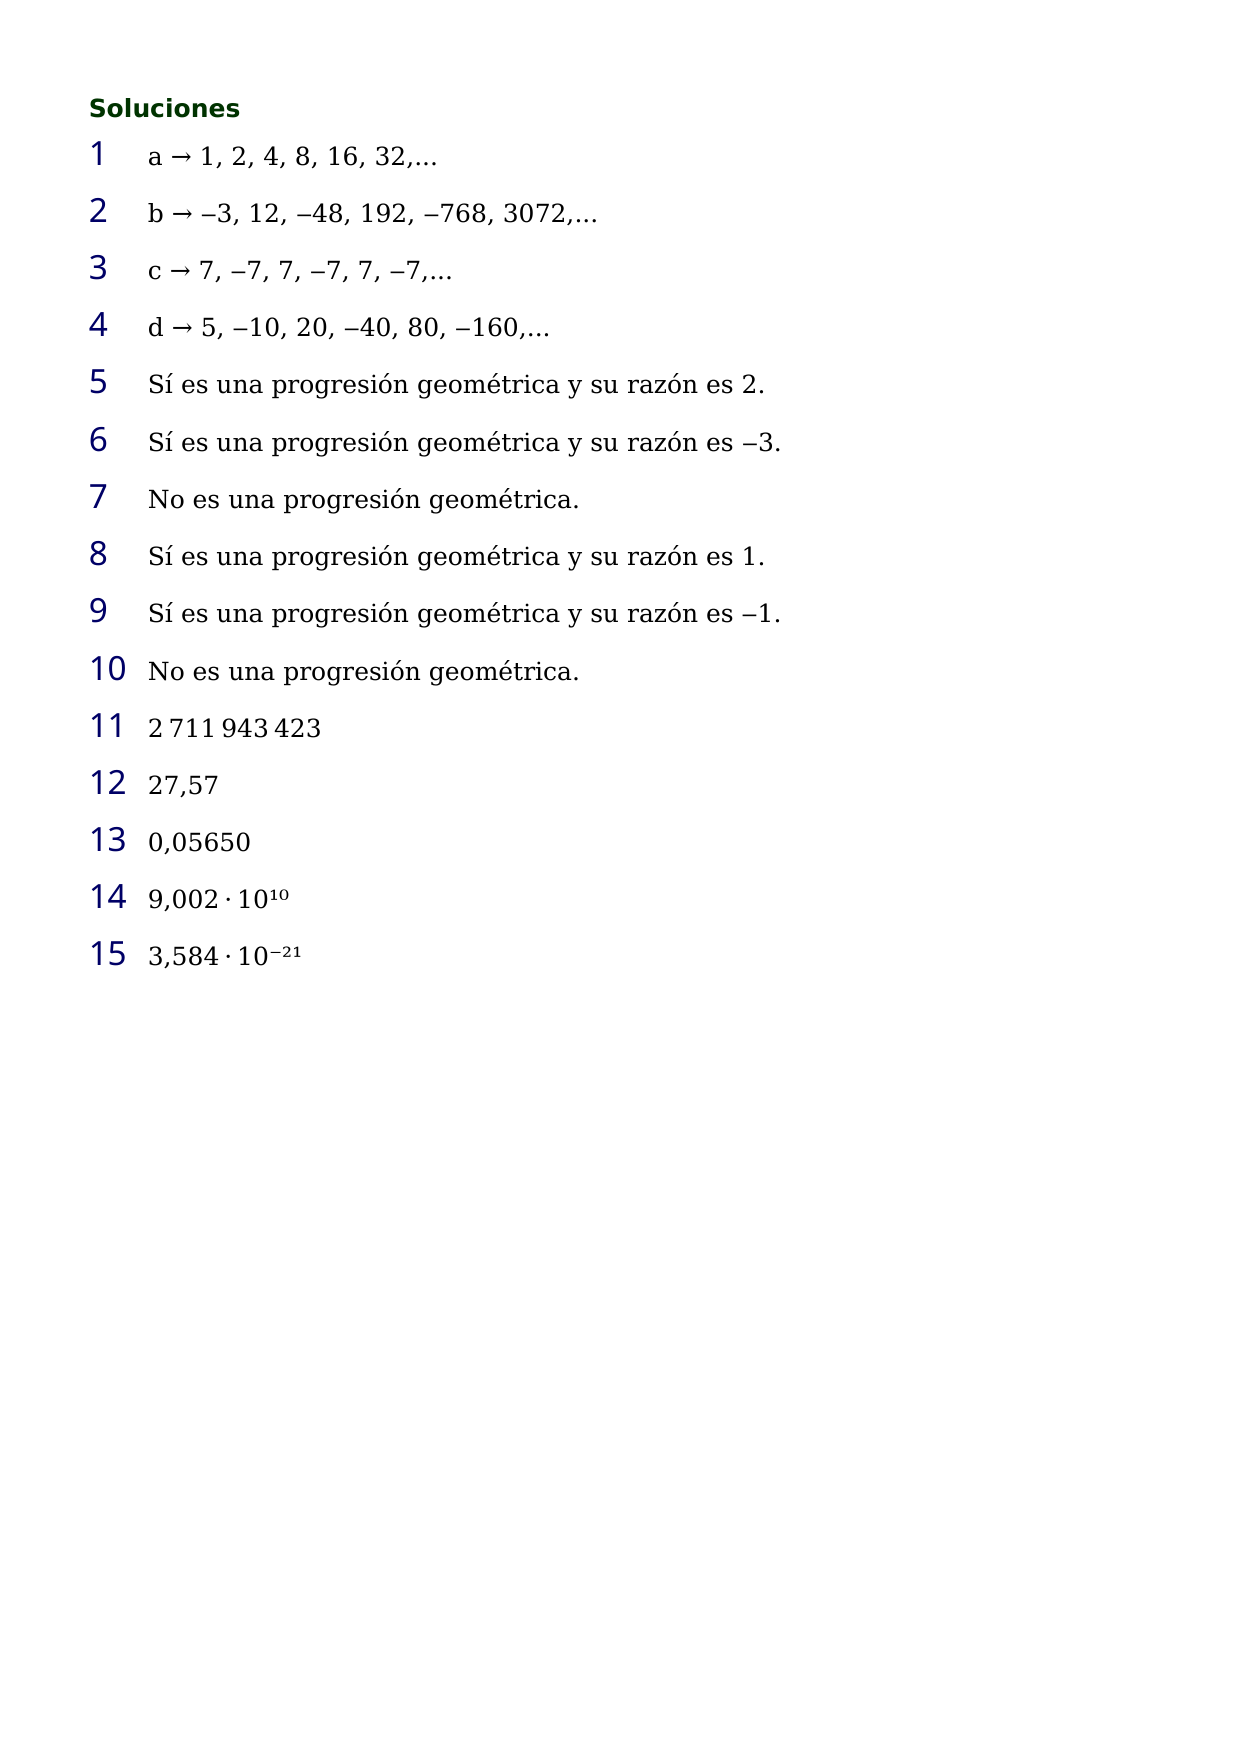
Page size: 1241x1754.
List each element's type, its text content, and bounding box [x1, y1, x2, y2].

list a → 1, 2, 4, 8, 16, 32,... [88, 129, 1152, 175]
list d → 5, ‒10, 20, ‒40, 80, ‒160,... [88, 301, 1152, 347]
list No es una progresión geométrica. [88, 473, 1152, 518]
list Sí es una progresión geométrica y su razón es ‒1. [88, 587, 1152, 632]
list 3,584 · 10⁻²¹ [88, 930, 1152, 976]
list Sí es una progresión geométrica y su razón es ‒3. [88, 416, 1152, 461]
list Sí es una progresión geométrica y su razón es 1. [88, 530, 1152, 575]
list No es una progresión geométrica. [88, 644, 1152, 690]
list 2 711 943 423 [88, 701, 1152, 747]
list 9,002 · 10¹⁰ [88, 873, 1152, 918]
text Soluciones [88, 94, 1152, 124]
list 0,05650 [88, 816, 1152, 861]
list 27,57 [88, 759, 1152, 804]
list Sí es una progresión geométrica y su razón es 2. [88, 358, 1152, 404]
list c → 7, ‒7, 7, ‒7, 7, ‒7,... [88, 244, 1152, 289]
list b → ‒3, 12, ‒48, 192, ‒768, 3072,... [88, 187, 1152, 232]
